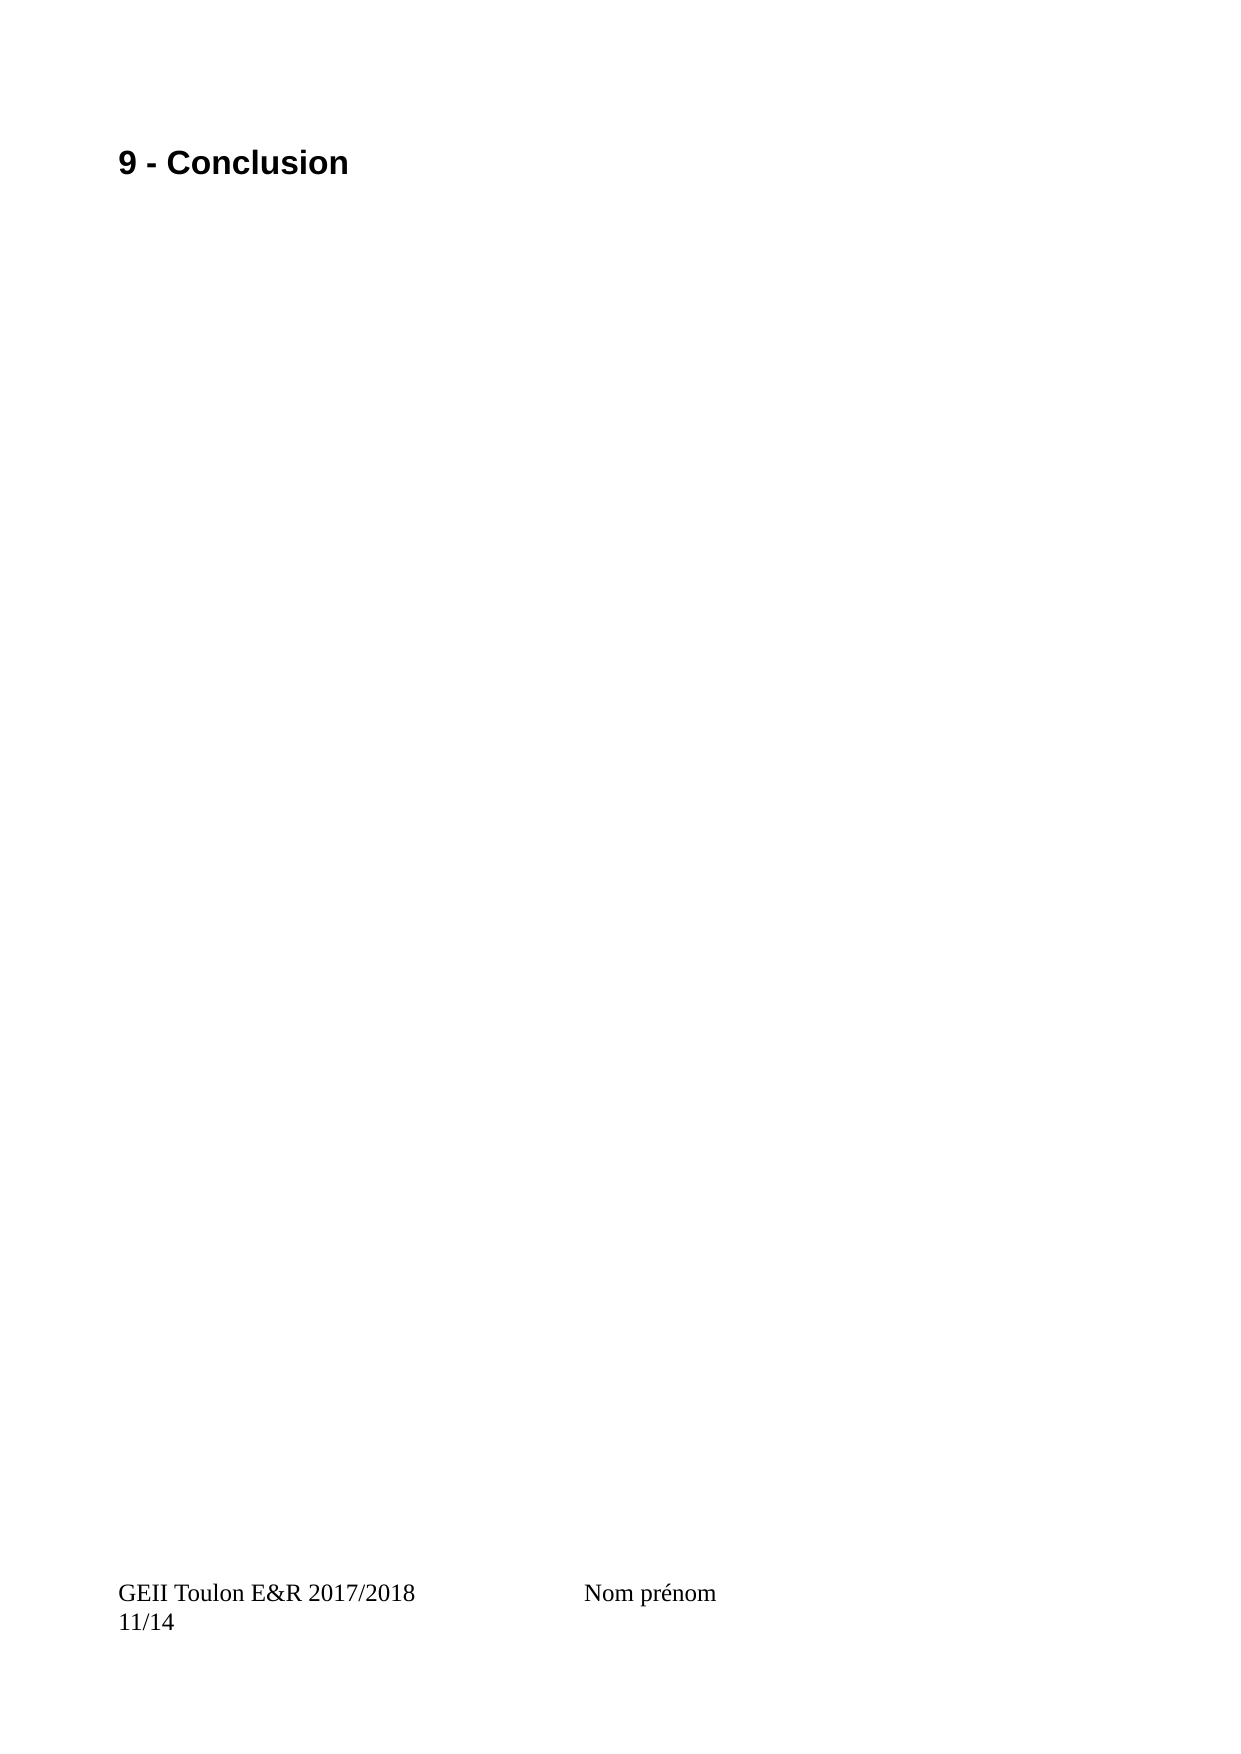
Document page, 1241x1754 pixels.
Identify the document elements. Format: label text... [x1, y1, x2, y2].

subtitle 9 - Conclusion [118, 143, 1122, 182]
